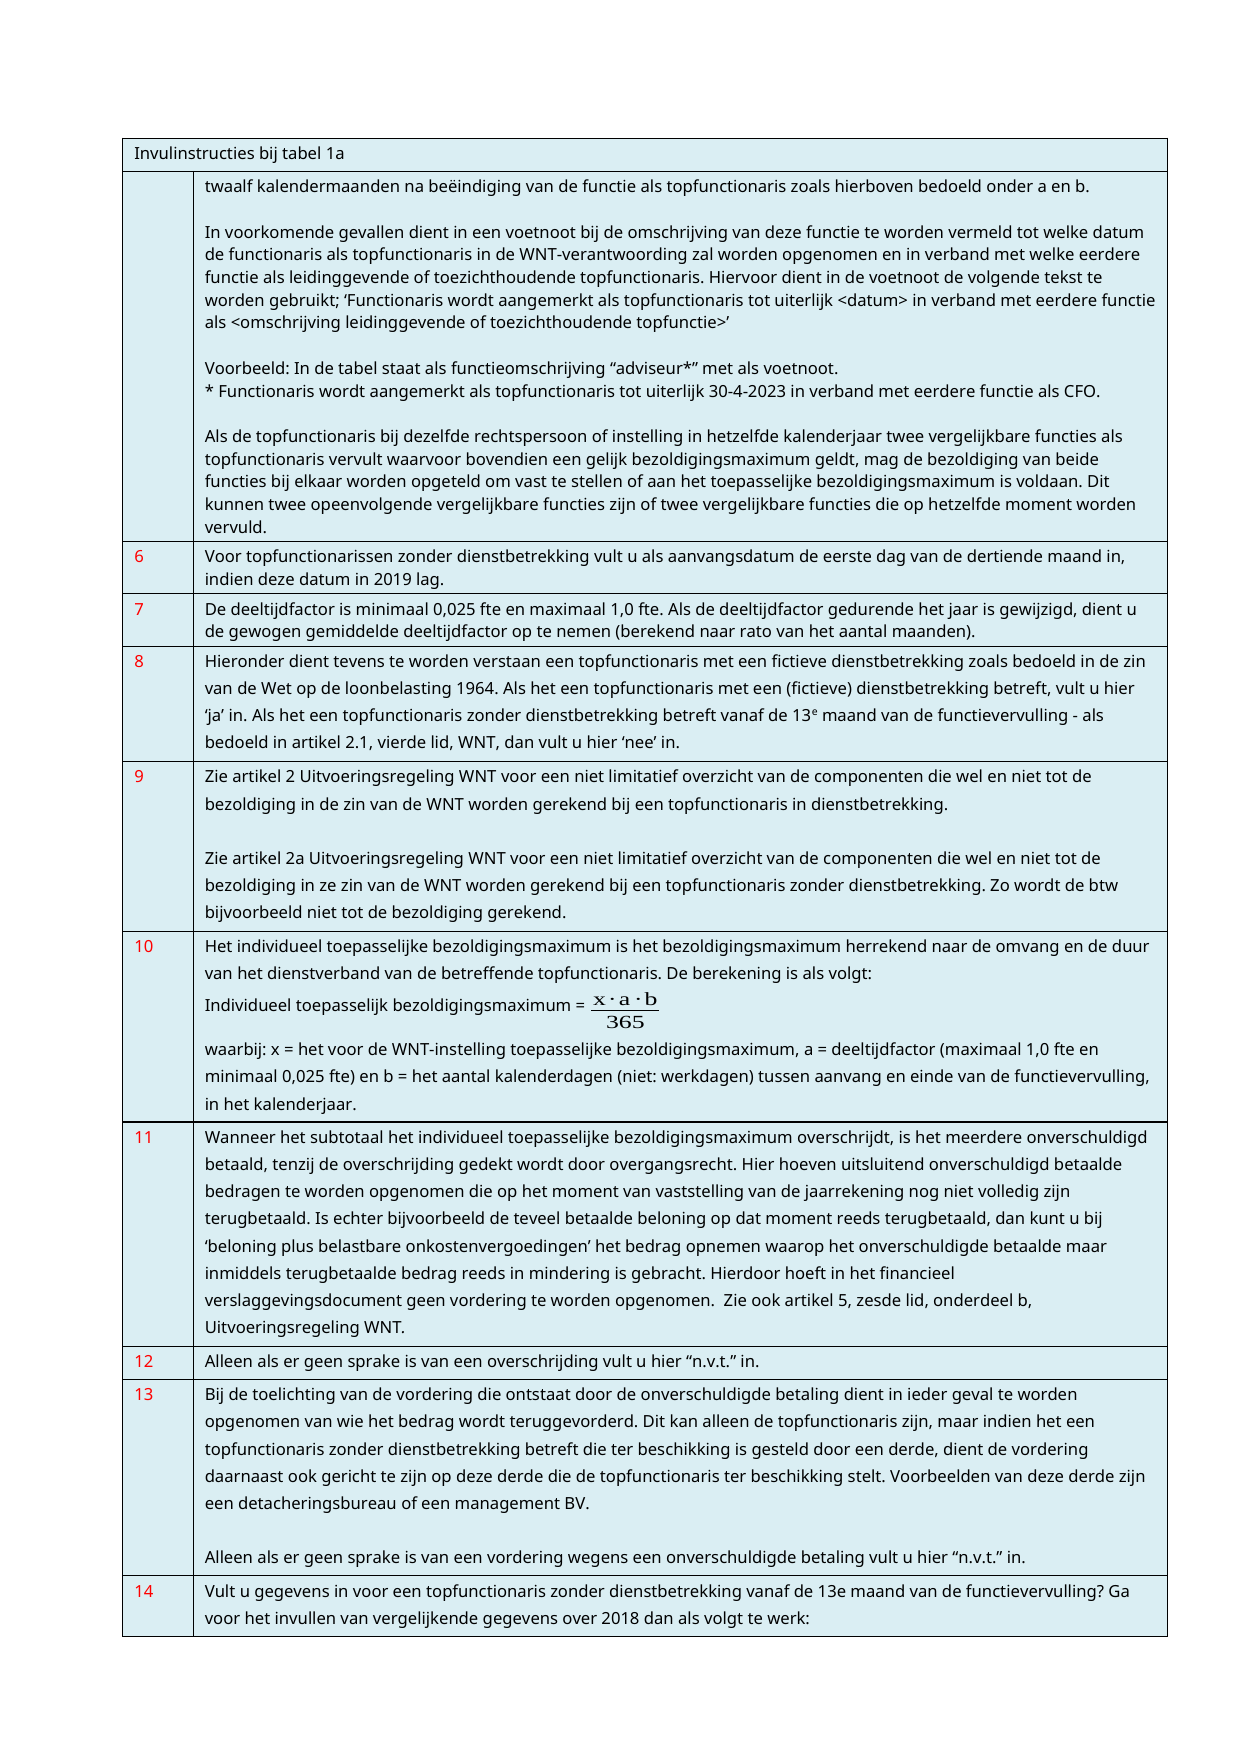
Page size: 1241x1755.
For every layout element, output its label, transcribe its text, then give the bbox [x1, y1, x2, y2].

table_cell 6 [123, 542, 193, 593]
table_cell Wanneer het subtotaal het individueel toepasselijke bezoldigingsmaximum overschrijdt, is het meerdere onverschuldigd betaald, tenzij de overschrijding gedekt wordt door overgangsrecht. Hier hoeven uitsluitend onverschuldigd betaalde bedragen te worden opgenomen die op het moment van vaststelling van de jaarrekening nog niet volledig zijn terugbetaald. Is echter bijvoorbeeld de teveel betaalde beloning op dat moment reeds terugbetaald, dan kunt u bij ‘beloning plus belastbare onkostenvergoedingen’ het bedrag opnemen waarop het onverschuldigde betaalde maar inmiddels terugbetaalde bedrag reeds in mindering is gebracht. Hierdoor hoeft in het financieel verslaggevingsdocument geen vordering te worden opgenomen. Zie ook artikel 5, zesde lid, onderdeel b, Uitvoeringsregeling WNT. [194, 1123, 1167, 1346]
table_cell 10 [123, 932, 193, 1121]
table_cell Alleen als er geen sprake is van een overschrijding vult u hier “n.v.t.” in. [194, 1347, 1167, 1379]
table_cell De deeltijdfactor is minimaal 0,025 fte en maximaal 1,0 fte. Als de deeltijdfactor gedurende het jaar is gewijzigd, dient u de gewogen gemiddelde deeltijdfactor op te nemen (berekend naar rato van het aantal maanden). [194, 594, 1167, 646]
table_cell 7 [123, 594, 193, 646]
table_cell Bij de toelichting van de vordering die ontstaat door de onverschuldigde betaling dient in ieder geval te worden opgenomen van wie het bedrag wordt teruggevorderd. Dit kan alleen de topfunctionaris zijn, maar indien het een topfunctionaris zonder dienstbetrekking betreft die ter beschikking is gesteld door een derde, dient de vordering daarnaast ook gericht te zijn op deze derde die de topfunctionaris ter beschikking stelt. Voorbeelden van deze derde zijn een detacheringsbureau of een management BV. Alleen als er geen sprake is van een vordering wegens een onverschuldigde betaling vult u hier “n.v.t.” in. [194, 1380, 1167, 1575]
table_cell 11 [123, 1123, 193, 1346]
table_cell 14 [123, 1576, 193, 1636]
table_cell 13 [123, 1380, 193, 1575]
table_cell Het individueel toepasselijke bezoldigingsmaximum is het bezoldigingsmaximum herrekend naar de omvang en de duur van het dienstverband van de betreffende topfunctionaris. De berekening is als volgt: Individueel toepasselijk bezoldigingsmaximum = waarbij: x = het voor de WNT-instelling toepasselijke bezoldigingsmaximum, a = deeltijdfactor (maximaal 1,0 fte en minimaal 0,025 fte) en b = het aantal kalenderdagen (niet: werkdagen) tussen aanvang en einde van de functievervulling, in het kalenderjaar. [194, 932, 1167, 1121]
table_cell 9 [123, 762, 193, 931]
table_cell [123, 172, 193, 541]
table_cell Zie artikel 2 Uitvoeringsregeling WNT voor een niet limitatief overzicht van de componenten die wel en niet tot de bezoldiging in de zin van de WNT worden gerekend bij een topfunctionaris in dienstbetrekking. Zie artikel 2a Uitvoeringsregeling WNT voor een niet limitatief overzicht van de componenten die wel en niet tot de bezoldiging in ze zin van de WNT worden gerekend bij een topfunctionaris zonder dienstbetrekking. Zo wordt de btw bijvoorbeeld niet tot de bezoldiging gerekend. [194, 762, 1167, 931]
table_cell 12 [123, 1347, 193, 1379]
table_cell Voor topfunctionarissen zonder dienstbetrekking vult u als aanvangsdatum de eerste dag van de dertiende maand in, indien deze datum in 2019 lag. [194, 542, 1167, 593]
table_cell Vult u gegevens in voor een topfunctionaris zonder dienstbetrekking vanaf de 13e maand van de functievervulling? Ga voor het invullen van vergelijkende gegevens over 2018 dan als volgt te werk: Indien de periode kalendermaand 1 t/m 12 eindigde en de periode vanaf kalendermaand 13 aanving in 2019, neemt u de gegevens over de periode kalendermaand 1 t/m 12 op in tabel 1b. In het deel ‘Gegevens 2018’ van tabel 1a volstaat u met een verwijzing naar tabel 1b. Indien de periode kalendermaand 1 t/m 12 eindigde en de periode vanaf kalendermaand 13 aanving in 2018, vult u in het deel ‘Gegevens 2018’ aanvang en einde functievervulling in 2018 en de totale bezoldiging 2018 in (= de som van de bezoldiging in de perioden kalendermaand 1 t/m 12 en kalendermaand 13 e.v. in het kalenderjaar 2018). De rijen deeltijdfactor 2018 in fte, beloning plus belastbare onkostenvergoedingen en beloningen betaalbaar op termijn kunt u leeg laten. Indien geheel 2018 al uitsluitend sprake was van functievervulling vanaf kalendermaand 13, vult u in tabel 1a in het deel ‘Gegevens 2018’ op de reguliere wijze de over 2018 gerapporteerde vergelijkende cijfers in zoals u ook voor leidinggevende topfunctionarissen met dienstbetrekking doet. [194, 1576, 1167, 1636]
table_header Invulinstructies bij tabel 1a [123, 139, 1167, 171]
table_cell Hieronder dient tevens te worden verstaan een topfunctionaris met een fictieve dienstbetrekking zoals bedoeld in de zin van de Wet op de loonbelasting 1964. Als het een topfunctionaris met een (fictieve) dienstbetrekking betreft, vult u hier ‘ja’ in. Als het een topfunctionaris zonder dienstbetrekking betreft vanaf de 13e maand van de functievervulling - als bedoeld in artikel 2.1, vierde lid, WNT, dan vult u hier ‘nee’ in. [194, 647, 1167, 761]
table_cell twaalf kalendermaanden na beëindiging van de functie als topfunctionaris zoals hierboven bedoeld onder a en b. In voorkomende gevallen dient in een voetnoot bij de omschrijving van deze functie te worden vermeld tot welke datum de functionaris als topfunctionaris in de WNT-verantwoording zal worden opgenomen en in verband met welke eerdere functie als leidinggevende of toezichthoudende topfunctionaris. Hiervoor dient in de voetnoot de volgende tekst te worden gebruikt; ‘Functionaris wordt aangemerkt als topfunctionaris tot uiterlijk <datum> in verband met eerdere functie als <omschrijving leidinggevende of toezichthoudende topfunctie>’ Voorbeeld: In de tabel staat als functieomschrijving “adviseur*” met als voetnoot. * Functionaris wordt aangemerkt als topfunctionaris tot uiterlijk 30-4-2023 in verband met eerdere functie als CFO. Als de topfunctionaris bij dezelfde rechtspersoon of instelling in hetzelfde kalenderjaar twee vergelijkbare functies als topfunctionaris vervult waarvoor bovendien een gelijk bezoldigingsmaximum geldt, mag de bezoldiging van beide functies bij elkaar worden opgeteld om vast te stellen of aan het toepasselijke bezoldigingsmaximum is voldaan. Dit kunnen twee opeenvolgende vergelijkbare functies zijn of twee vergelijkbare functies die op hetzelfde moment worden vervuld. [194, 172, 1167, 541]
table_cell 8 [123, 647, 193, 761]
